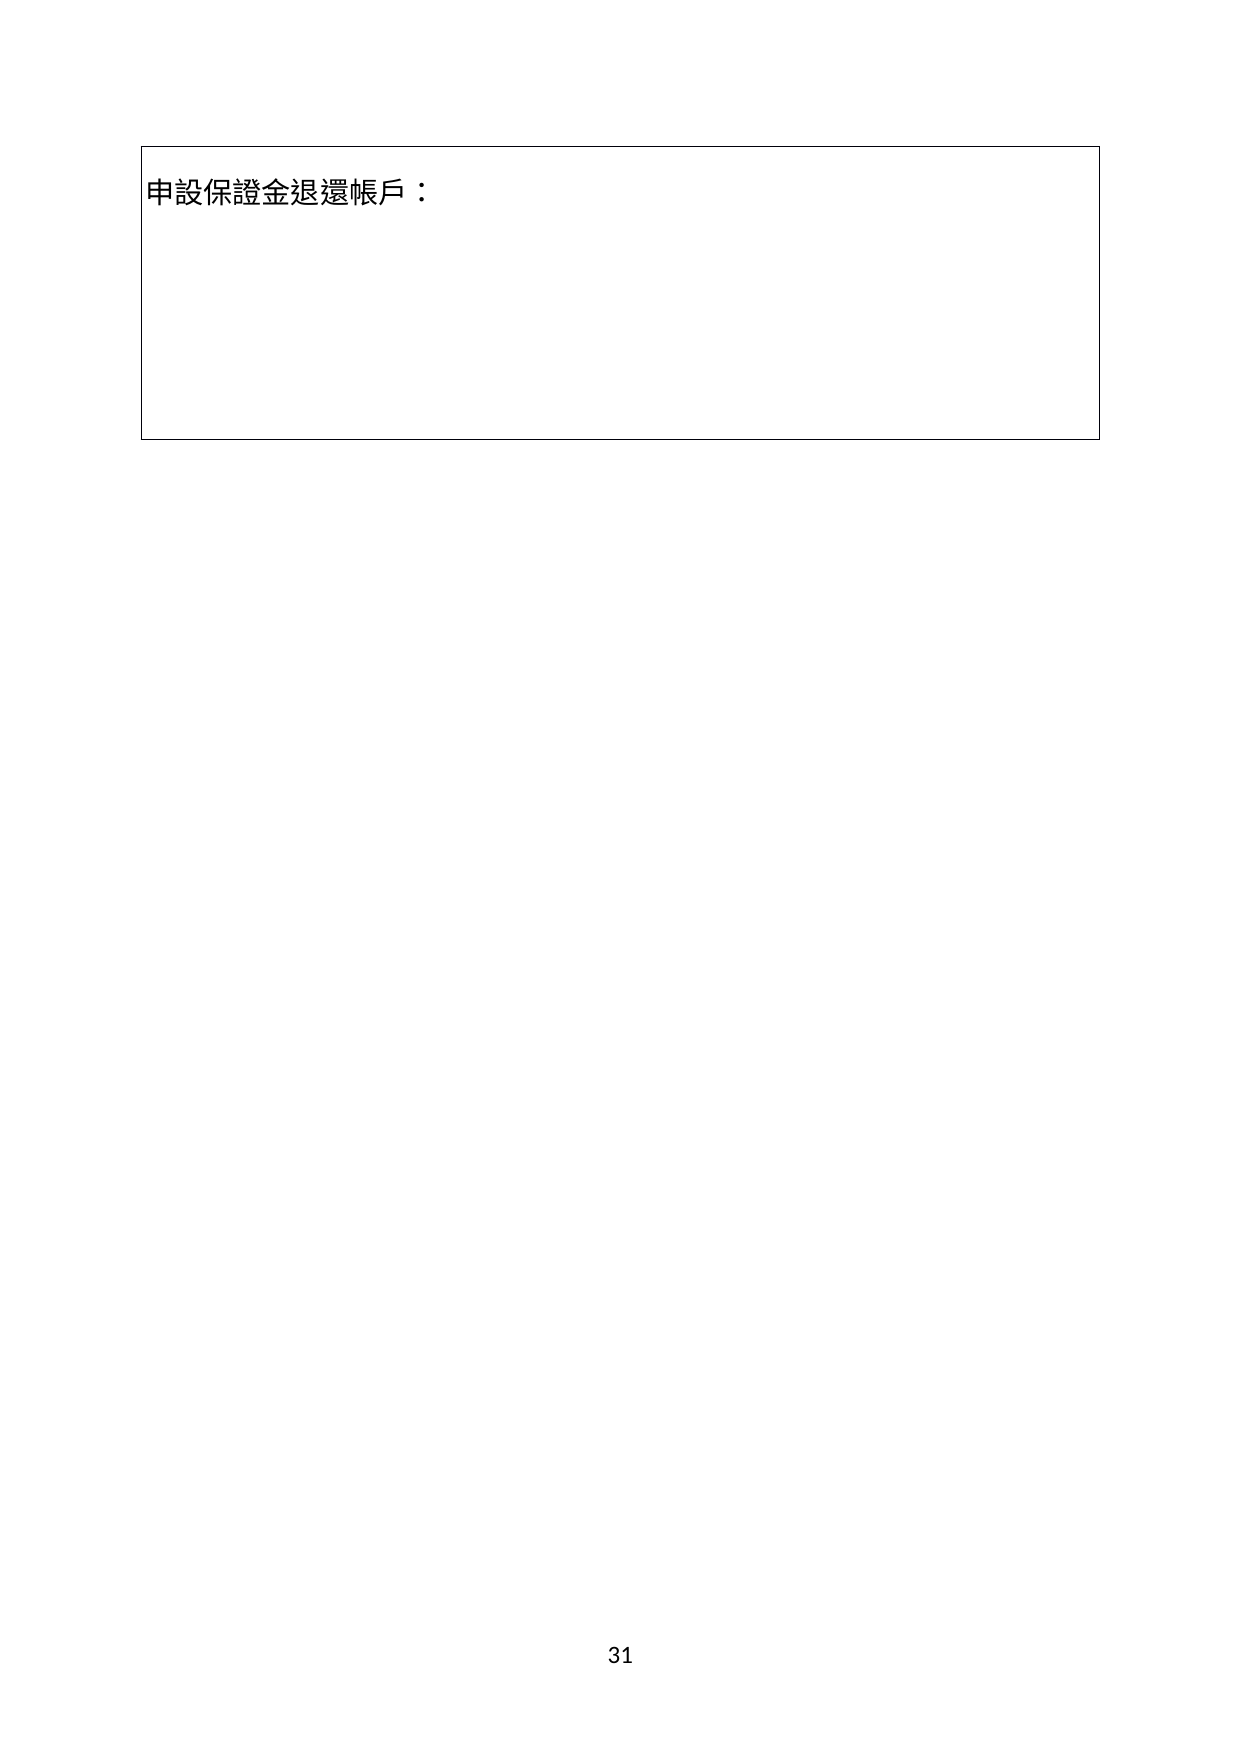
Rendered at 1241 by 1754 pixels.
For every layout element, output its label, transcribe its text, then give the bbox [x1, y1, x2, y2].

table_cell 申設保證金退還帳戶： [142, 147, 1099, 439]
